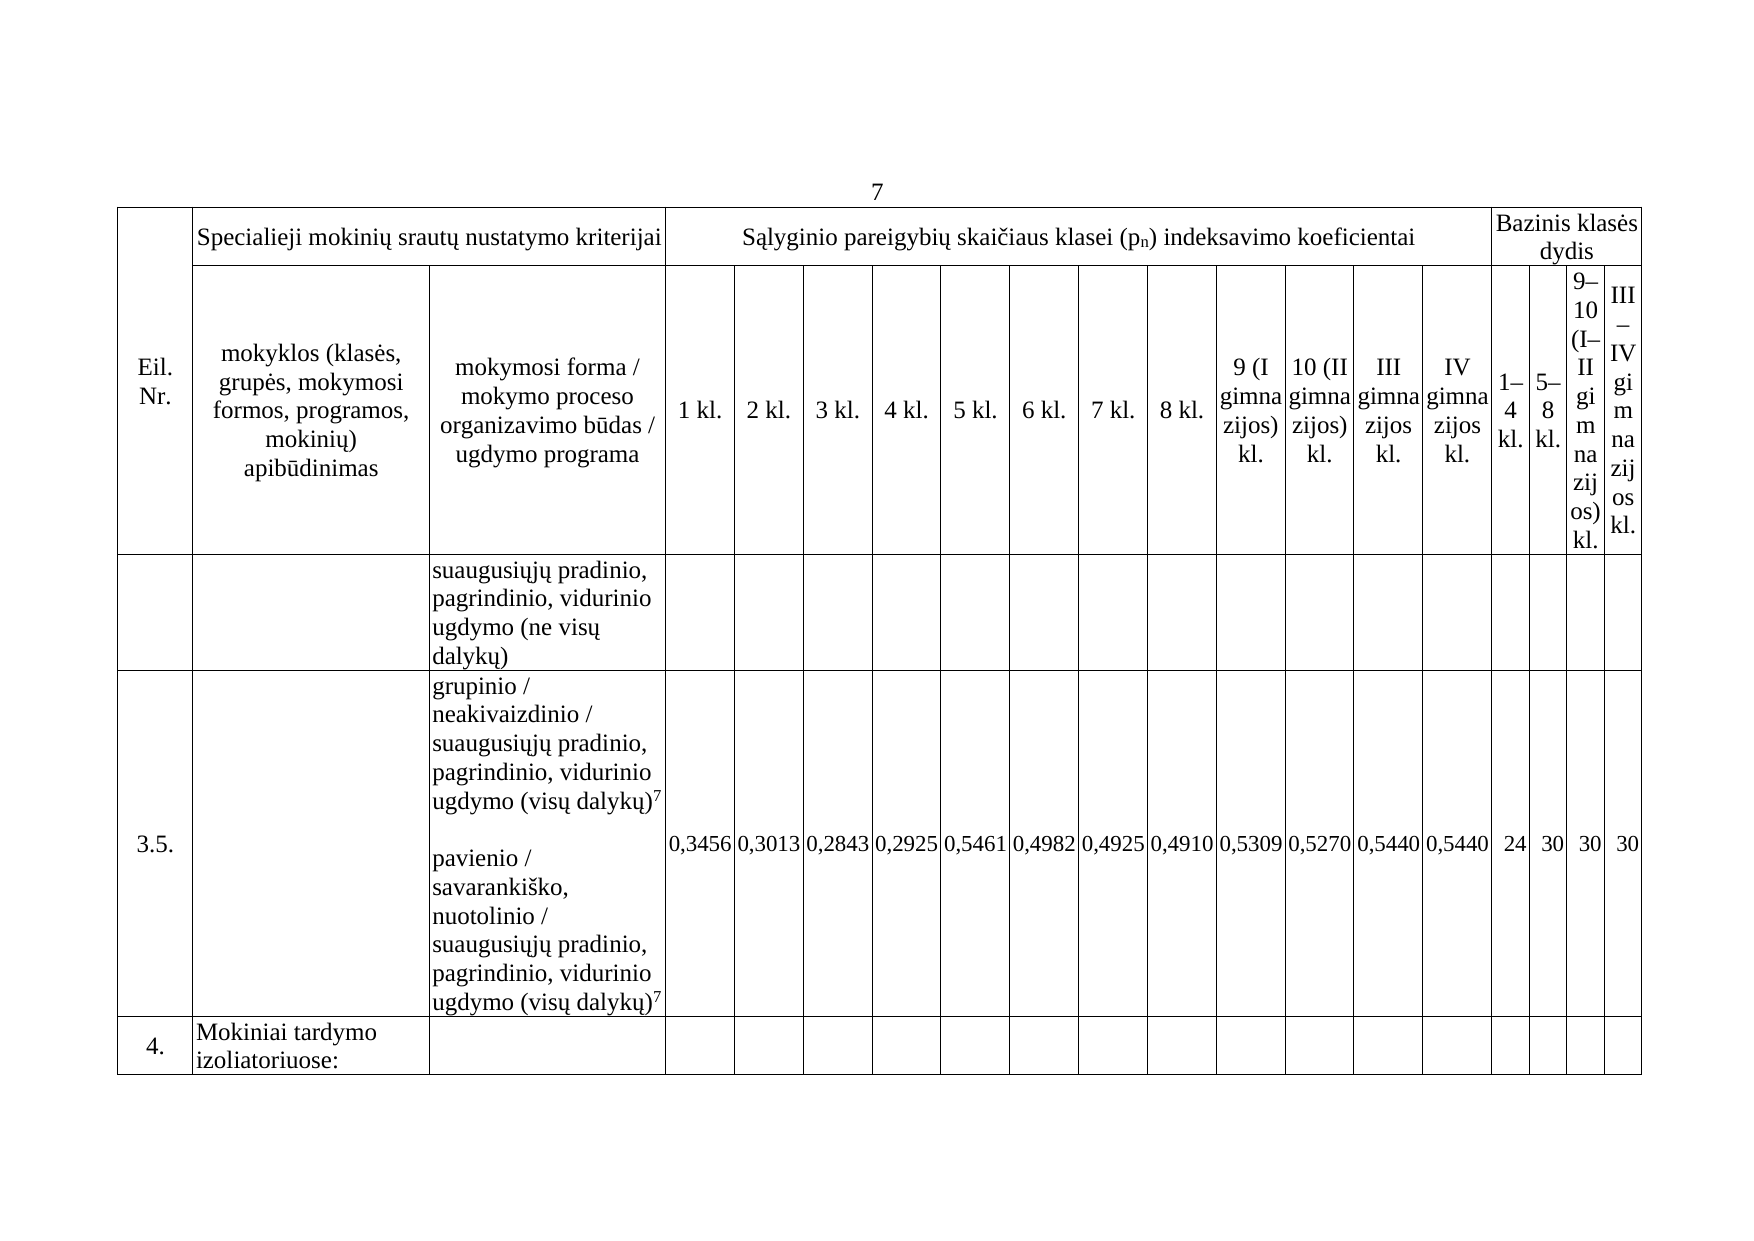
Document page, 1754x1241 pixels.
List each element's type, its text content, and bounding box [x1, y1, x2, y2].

table_cell 0,5440 [1423, 671, 1491, 1016]
table_cell 2 kl. [735, 266, 803, 554]
table_cell 8 kl. [1148, 266, 1216, 554]
table_cell [1530, 1017, 1566, 1074]
table_cell grupinio / neakivaizdinio / suaugusiųjų pradinio, pagrindinio, vidurinio ugdymo (visų dalykų)7 pavienio / savarankiško, nuotolinio / suaugusiųjų pradinio, pagrindinio, vidurinio ugdymo (visų dalykų)7 [430, 671, 665, 1016]
table_cell 1–4 kl. [1492, 266, 1529, 554]
table_cell Mokiniai tardymo izoliatoriuose: [193, 1017, 429, 1074]
table_cell [666, 1017, 734, 1074]
table_cell [941, 1017, 1009, 1074]
table_cell 0,5309 [1217, 671, 1285, 1016]
table_cell IV gimnazijos kl. [1423, 266, 1491, 554]
table_cell [1217, 1017, 1285, 1074]
table_cell [1286, 555, 1353, 670]
table_cell [1567, 555, 1604, 670]
table_cell 30 [1530, 671, 1566, 1016]
table_cell 9–10 (I–II gimnazijos) kl. [1567, 266, 1604, 554]
table_cell 0,2925 [873, 671, 940, 1016]
table_cell [941, 555, 1009, 670]
table_cell [1354, 555, 1422, 670]
table_cell 0,4925 [1079, 671, 1147, 1016]
table_cell 0,5270 [1286, 671, 1353, 1016]
table_cell 30 [1605, 671, 1641, 1016]
table_cell 4. [118, 1017, 192, 1074]
table_cell 4 kl. [873, 266, 940, 554]
table_cell 30 [1567, 671, 1604, 1016]
table_cell [1079, 1017, 1147, 1074]
table_cell [1079, 555, 1147, 670]
table_cell [1217, 555, 1285, 670]
table_cell [193, 671, 429, 1016]
table_cell [1148, 1017, 1216, 1074]
table_cell [1567, 1017, 1604, 1074]
table_header Bazinis klasės dydis [1492, 208, 1641, 265]
table_cell 9 (I gimnazijos) kl. [1217, 266, 1285, 554]
table_header Specialieji mokinių srautų nustatymo kriterijai [193, 208, 665, 265]
table_cell [1492, 555, 1529, 670]
table_cell 0,3013 [735, 671, 803, 1016]
table_cell 0,2843 [804, 671, 872, 1016]
table_cell 24 [1492, 671, 1529, 1016]
table_cell [193, 555, 429, 670]
table_header Sąlyginio pareigybių skaičiaus klasei (pn) indeksavimo koeficientai [666, 208, 1491, 265]
table_cell 1 kl. [666, 266, 734, 554]
table_cell III gimnazijos kl. [1354, 266, 1422, 554]
table_cell [1354, 1017, 1422, 1074]
table_cell [1423, 555, 1491, 670]
table_cell [1423, 1017, 1491, 1074]
table_cell [666, 555, 734, 670]
table_cell 7 kl. [1079, 266, 1147, 554]
table_cell [1530, 555, 1566, 670]
table_cell [873, 1017, 940, 1074]
table_cell [1010, 555, 1078, 670]
table_cell [1286, 1017, 1353, 1074]
table_cell [118, 555, 192, 670]
table_cell [735, 1017, 803, 1074]
table_cell 0,4910 [1148, 671, 1216, 1016]
table_cell [430, 1017, 665, 1074]
table_cell mokymosi forma / mokymo proceso organizavimo būdas / ugdymo programa [430, 266, 665, 554]
table_cell [1605, 555, 1641, 670]
table_cell 10 (II gimnazijos) kl. [1286, 266, 1353, 554]
table_cell 0,5440 [1354, 671, 1422, 1016]
table_cell [804, 1017, 872, 1074]
table_cell 0,5461 [941, 671, 1009, 1016]
table_cell [735, 555, 803, 670]
table_cell [1010, 1017, 1078, 1074]
table_cell 5 kl. [941, 266, 1009, 554]
table_cell 0,3456 [666, 671, 734, 1016]
table_cell III–IV gimnazijos kl. [1605, 266, 1641, 554]
table_cell 3.5. [118, 671, 192, 1016]
table_cell 0,4982 [1010, 671, 1078, 1016]
table_cell [1148, 555, 1216, 670]
table_cell mokyklos (klasės, grupės, mokymosi formos, programos, mokinių) apibūdinimas [193, 266, 429, 554]
table_cell [1605, 1017, 1641, 1074]
table_cell 3 kl. [804, 266, 872, 554]
table_cell [873, 555, 940, 670]
table_cell [1492, 1017, 1529, 1074]
table_cell [804, 555, 872, 670]
table_cell suaugusiųjų pradinio, pagrindinio, vidurinio ugdymo (ne visų dalykų) [430, 555, 665, 670]
table_cell 5–8 kl. [1530, 266, 1566, 554]
table_header Eil. Nr. [118, 208, 192, 554]
table_cell 6 kl. [1010, 266, 1078, 554]
